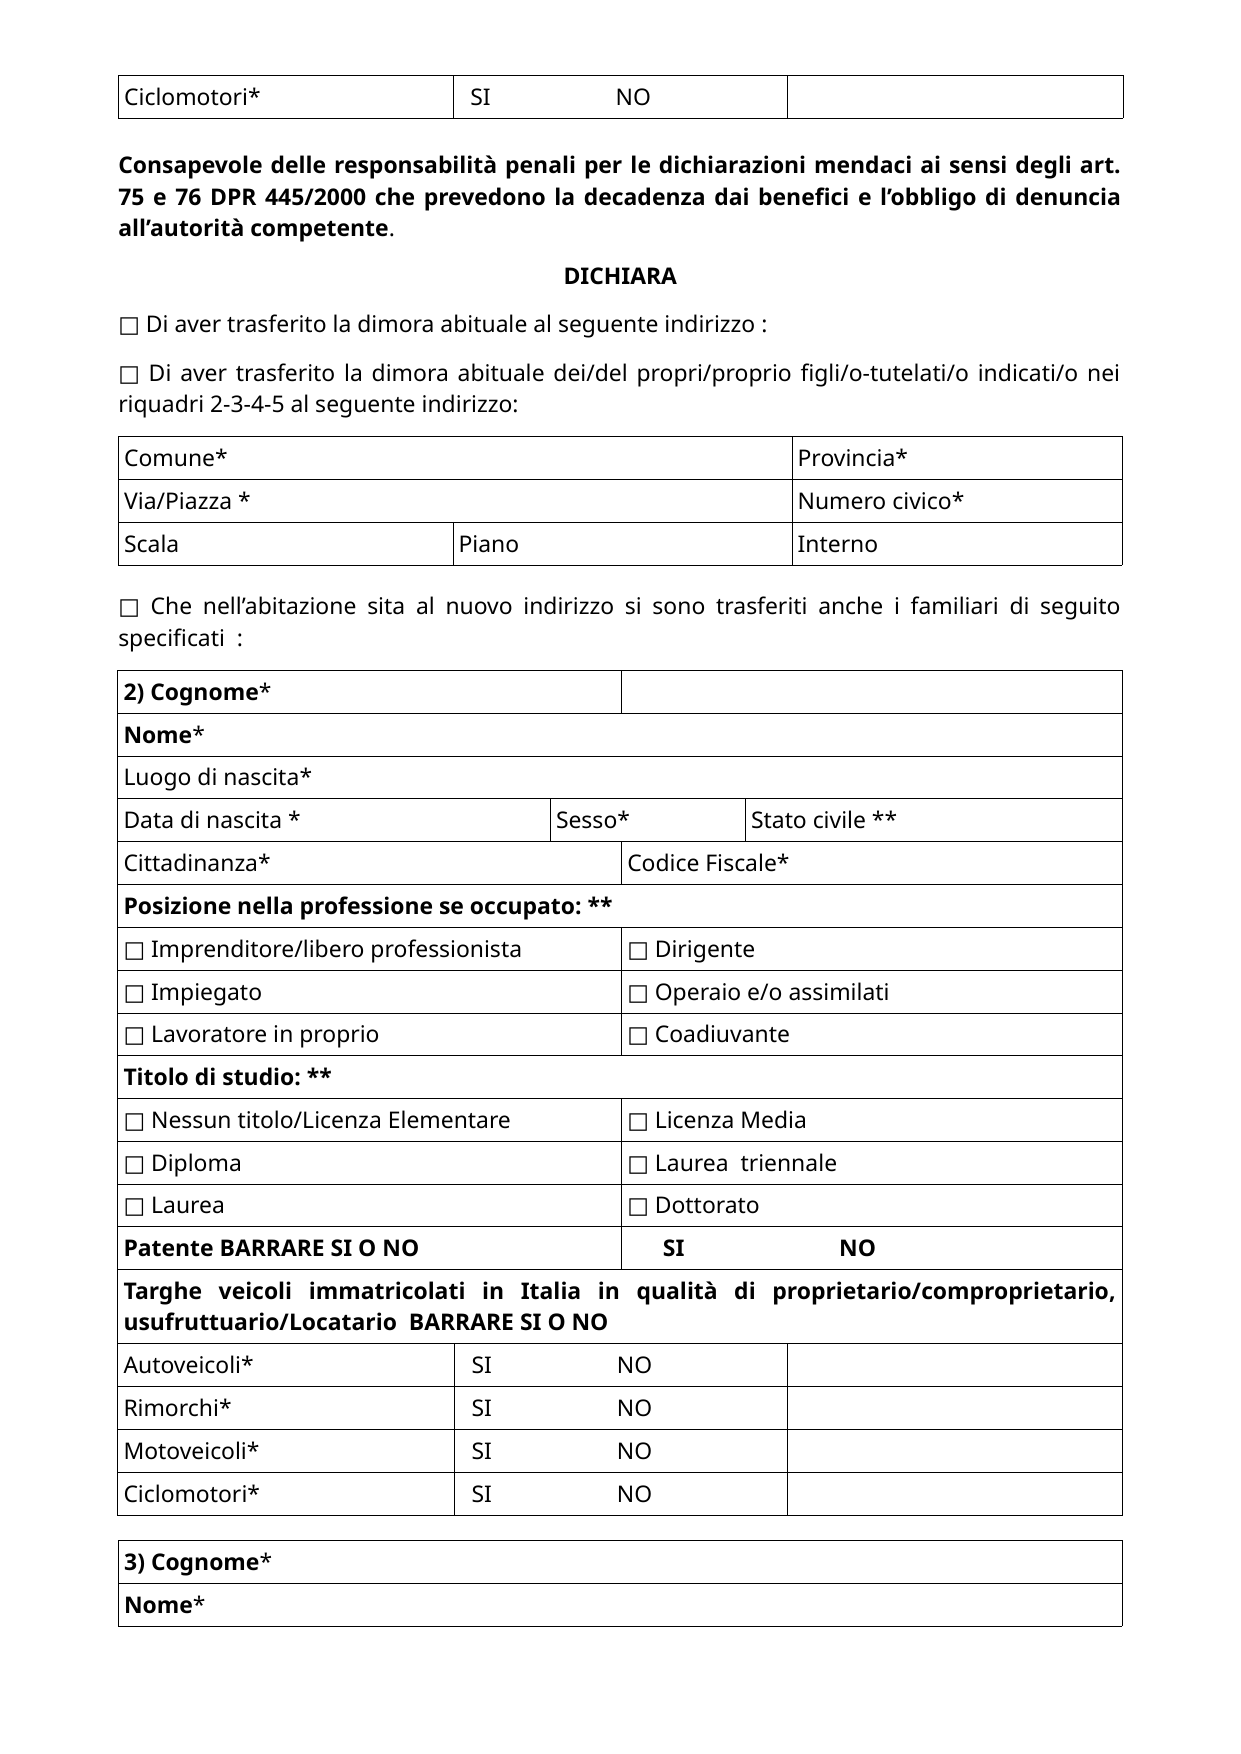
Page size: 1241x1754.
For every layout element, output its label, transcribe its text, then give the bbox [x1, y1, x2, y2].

table_cell [788, 1387, 1122, 1429]
table_cell Rimorchi* [118, 1387, 454, 1429]
table_cell □ Dirigente [622, 928, 1122, 969]
table_header 2) Cognome* [118, 671, 621, 713]
text Consapevole delle responsabilità penali per le dichiarazioni mendaci ai sensi degli art. 75 e 76 DPR 445/2000 che prevedono la decadenza dai benefici e l’obbligo di denuncia all’autorità competente. [118, 149, 1122, 243]
table_cell Ciclomotori* [118, 1473, 454, 1514]
table_cell Titolo di studio: ** [118, 1056, 1122, 1098]
table_cell □ Diploma [118, 1142, 621, 1184]
table_cell SI NO [455, 1387, 787, 1429]
table_cell Posizione nella professione se occupato: ** [118, 885, 1122, 927]
text □ Che nell’abitazione sita al nuovo indirizzo si sono trasferiti anche i familiari di seguito specificati : [118, 590, 1122, 653]
table_cell □ Imprenditore/libero professionista [118, 928, 621, 969]
table_cell Motoveicoli* [118, 1430, 454, 1472]
text DICHIARA [118, 260, 1122, 291]
table_cell □ Operaio e/o assimilati [622, 971, 1122, 1012]
table_cell SI NO [622, 1227, 1122, 1269]
table_cell SI NO [454, 76, 787, 118]
table_cell Scala [119, 523, 453, 565]
table_cell [788, 1473, 1122, 1514]
text □ Di aver trasferito la dimora abituale dei/del propri/proprio figli/o-tutelati/o indicati/o nei riquadri 2-3-4-5 al seguente indirizzo: [118, 357, 1122, 419]
table_cell Piano [454, 523, 792, 565]
table_cell Ciclomotori* [119, 76, 453, 118]
table_cell □ Laurea [118, 1185, 621, 1226]
table_cell □ Impiegato [118, 971, 621, 1012]
table_cell Autoveicoli* [118, 1344, 454, 1386]
table_header 3) Cognome* [119, 1541, 1122, 1583]
table_cell □ Nessun titolo/Licenza Elementare [118, 1099, 621, 1141]
text □ Di aver trasferito la dimora abituale al seguente indirizzo : [118, 308, 1122, 339]
table_cell Sesso* [551, 799, 745, 841]
table_cell □ Dottorato [622, 1185, 1122, 1226]
table_cell Luogo di nascita* [118, 757, 1122, 798]
table_cell [788, 1344, 1122, 1386]
table_cell Cittadinanza* [118, 842, 621, 884]
table_header Comune* [119, 437, 792, 479]
table_cell [788, 76, 1123, 118]
table_cell Data di nascita * [118, 799, 550, 841]
table_cell Via/Piazza * [119, 480, 792, 522]
table_cell □ Licenza Media [622, 1099, 1122, 1141]
table_cell SI NO [455, 1344, 787, 1386]
table_cell [788, 1430, 1122, 1472]
table_cell □ Lavoratore in proprio [118, 1014, 621, 1055]
table_cell Patente BARRARE SI O NO [118, 1227, 621, 1269]
table_header [622, 671, 1122, 713]
table_cell □ Laurea triennale [622, 1142, 1122, 1184]
table_cell SI NO [455, 1473, 787, 1514]
table_header Provincia* [793, 437, 1122, 479]
table_cell Nome* [119, 1584, 1122, 1626]
table_cell □ Coadiuvante [622, 1014, 1122, 1055]
table_cell Codice Fiscale* [622, 842, 1122, 884]
table_cell Numero civico* [793, 480, 1122, 522]
table_cell SI NO [455, 1430, 787, 1472]
table_cell Stato civile ** [746, 799, 1122, 841]
table_cell Nome* [118, 714, 1122, 756]
table_cell Targhe veicoli immatricolati in Italia in qualità di proprietario/comproprietario, usufruttuario/Locatario BARRARE SI O NO [118, 1270, 1122, 1343]
table_cell Interno [793, 523, 1122, 565]
